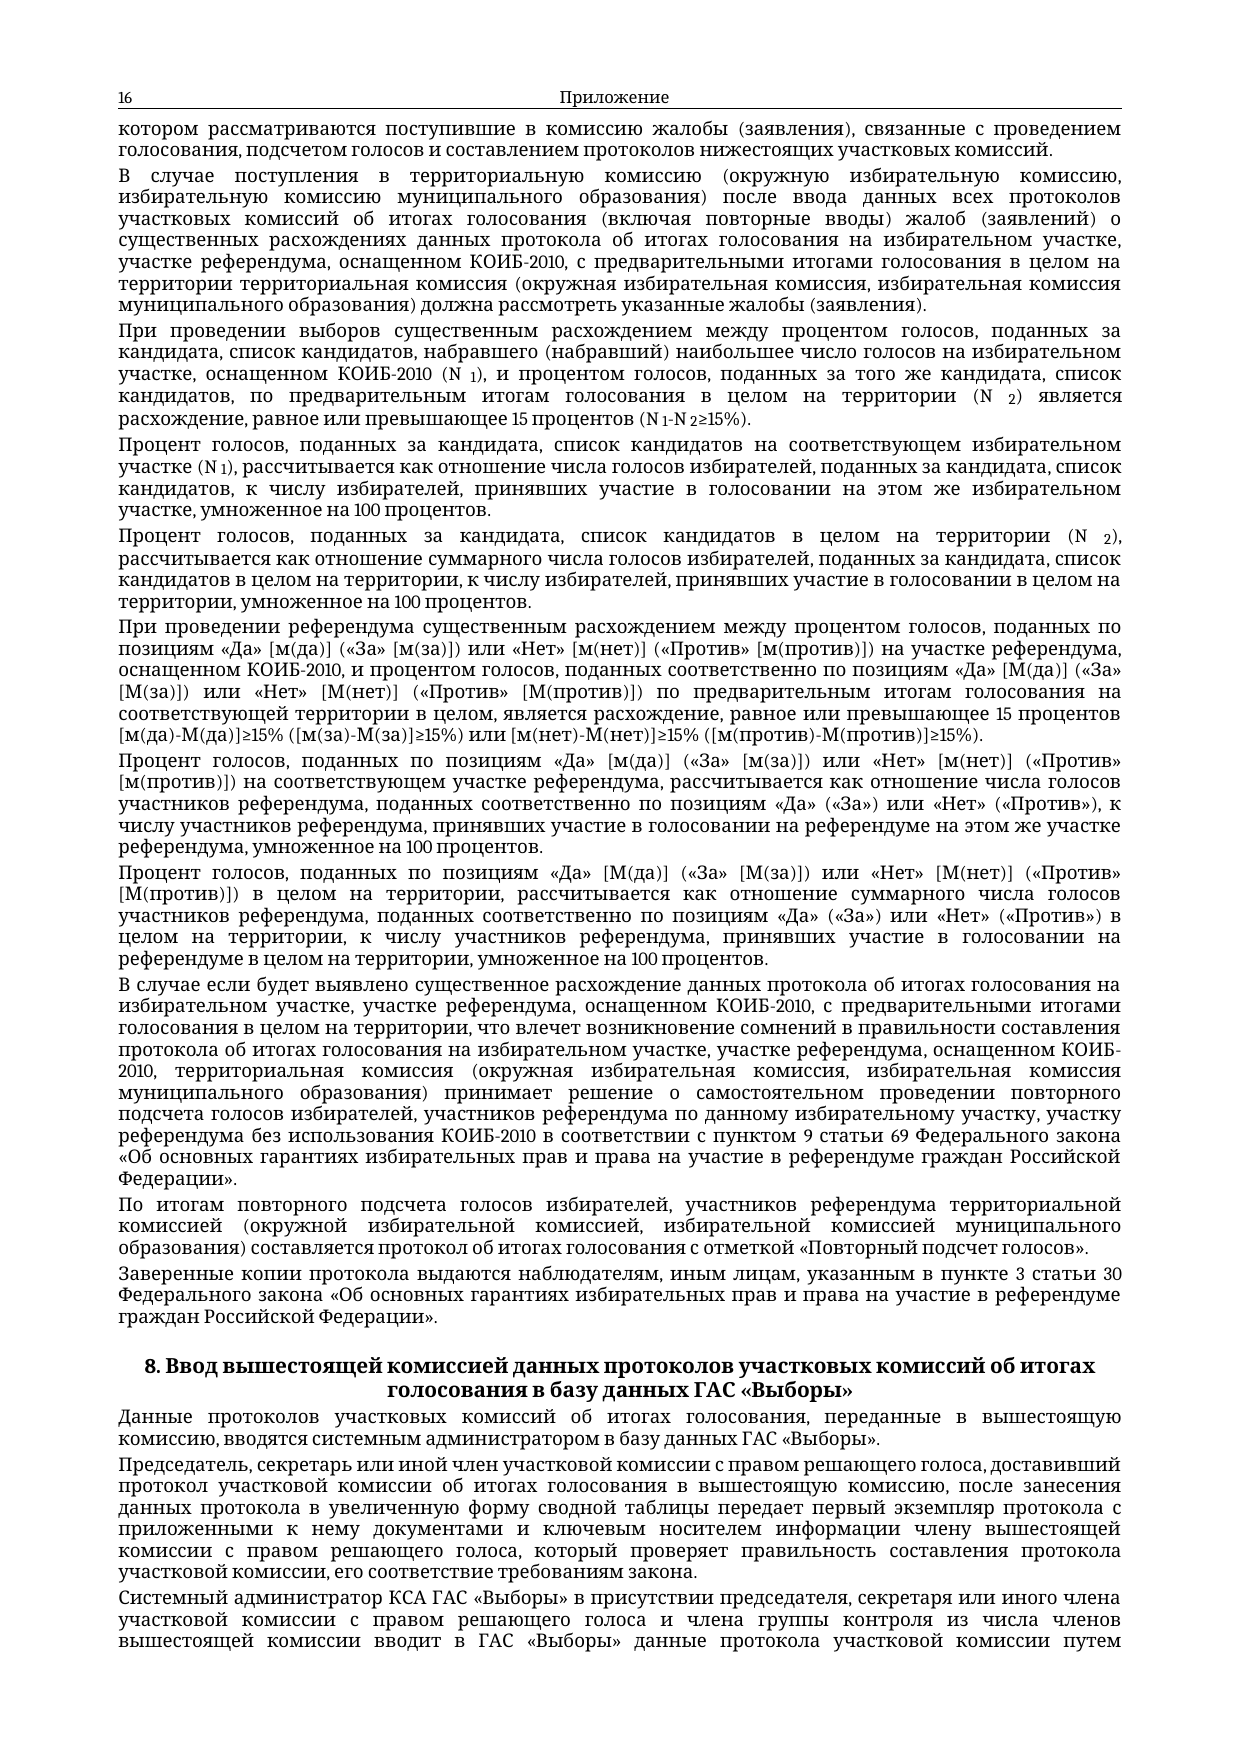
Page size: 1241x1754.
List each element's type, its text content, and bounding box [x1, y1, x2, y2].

text Системный администратор КСА ГАС «Выборы» в присутствии председателя, секретаря или иного члена участковой комиссии с правом решающего голоса и члена группы контроля из числа членов вышестоящей комиссии вводит в ГАС «Выборы» данные протокола участковой комиссии путем [118, 1588, 1122, 1652]
text Процент голосов, поданных по позициям «Да» [М(да)] («За» [М(за)]) или «Нет» [М(нет)] («Против» [М(против)]) в целом на территории, рассчитывается как отношение суммарного числа голосов участников референдума, поданных соответственно по позициям «Да» («За») или «Нет» («Против») в целом на территории, к числу участников референдума, принявших участие в голосовании на референдуме в целом на территории, умноженное на 100 процентов. [118, 862, 1122, 970]
text Процент голосов, поданных по позициям «Да» [м(да)] («За» [м(за)]) или «Нет» [м(нет)] («Против» [м(против)]) на соответствующем участке референдума, рассчитывается как отношение числа голосов участников референдума, поданных соответственно по позициям «Да» («За») или «Нет» («Против»), к числу участников референдума, принявших участие в голосовании на референдуме на этом же участке референдума, умноженное на 100 процентов. [118, 750, 1122, 858]
text При проведении референдума существенным расхождением между процентом голосов, поданных по позициям «Да» [м(да)] («За» [м(за)]) или «Нет» [м(нет)] («Против» [м(против)]) на участке референдума, оснащенном КОИБ-2010, и процентом голосов, поданных соответственно по позициям «Да» [М(да)] («За» [М(за)]) или «Нет» [М(нет)] («Против» [М(против)]) по предварительным итогам голосования на соответствующей территории в целом, является расхождение, равное или превышающее 15 процентов [м(да)-М(да)]≥15% ([м(за)-М(за)]≥15%) или [м(нет)-М(нет)]≥15% ([м(против)-М(против)]≥15%). [118, 617, 1122, 746]
text В случае если будет выявлено существенное расхождение данных протокола об итогах голосования на избирательном участке, участке референдума, оснащенном КОИБ-2010, с предварительными итогами голосования в целом на территории, что влечет возникновение сомнений в правильности составления протокола об итогах голосования на избирательном участке, участке референдума, оснащенном КОИБ-2010, территориальная комиссия (окружная избирательная комиссия, избирательная комиссия муниципального образования) принимает решение о самостоятельном проведении повторного подсчета голосов избирателей, участников референдума по данному избирательному участку, участку референдума без использования КОИБ-2010 в соответствии с пунктом 9 статьи 69 Федерального закона «Об основных гарантиях избирательных прав и права на участие в референдуме граждан Российской Федерации». [118, 974, 1122, 1190]
text Процент голосов, поданных за кандидата, список кандидатов в целом на территории (N 2), рассчитывается как отношение суммарного числа голосов избирателей, поданных за кандидата, список кандидатов в целом на территории, к числу избирателей, принявших участие в голосовании в целом на территории, умноженное на 100 процентов. [118, 526, 1122, 613]
text Председатель, секретарь или иной член участковой комиссии с правом решающего голоса, доставивший протокол участковой комиссии об итогах голосования в вышестоящую комиссию, после занесения данных протокола в увеличенную форму сводной таблицы передает первый экземпляр протокола с приложенными к нему документами и ключевым носителем информации члену вышестоящей комиссии с правом решающего голоса, который проверяет правильность составления протокола участковой комиссии, его соответствие требованиям закона. [118, 1454, 1122, 1584]
text При проведении выборов существенным расхождением между процентом голосов, поданных за кандидата, список кандидатов, набравшего (набравший) наибольшее число голосов на избирательном участке, оснащенном КОИБ-2010 (N 1), и процентом голосов, поданных за того же кандидата, список кандидатов, по предварительным итогам голосования в целом на территории (N 2) является расхождение, равное или превышающее 15 процентов (N 1-N 2≥15%). [118, 320, 1122, 430]
text Заверенные копии протокола выдаются наблюдателям, иным лицам, указанным в пункте 3 статьи 30 Федерального закона «Об основных гарантиях избирательных прав и права на участие в референдуме граждан Российской Федерации». [118, 1263, 1122, 1328]
subtitle 8. Ввод вышестоящей комиссией данных протоколов участковых комиссий об итогах голосования в базу данных ГАС «Выборы» [118, 1355, 1122, 1403]
text Процент голосов, поданных за кандидата, список кандидатов на соответствующем избирательном участке (N 1), рассчитывается как отношение числа голосов избирателей, поданных за кандидата, список кандидатов, к числу избирателей, принявших участие в голосовании на этом же избирательном участке, умноженное на 100 процентов. [118, 434, 1122, 522]
text В случае поступления в территориальную комиссию (окружную избирательную комиссию, избирательную комиссию муниципального образования) после ввода данных всех протоколов участковых комиссий об итогах голосования (включая повторные вводы) жалоб (заявлений) о существенных расхождениях данных протокола об итогах голосования на избирательном участке, участке референдума, оснащенном КОИБ-2010, с предварительными итогами голосования в целом на территории территориальная комиссия (окружная избирательная комиссия, избирательная комиссия муниципального образования) должна рассмотреть указанные жалобы (заявления). [118, 165, 1122, 316]
text котором рассматриваются поступившие в комиссию жалобы (заявления), связанные с проведением голосования, подсчетом голосов и составлением протоколов нижестоящих участковых комиссий. [118, 118, 1122, 161]
text По итогам повторного подсчета голосов избирателей, участников референдума территориальной комиссией (окружной избирательной комиссией, избирательной комиссией муниципального образования) составляется протокол об итогах голосования с отметкой «Повторный подсчет голосов». [118, 1194, 1122, 1259]
text Данные протоколов участковых комиссий об итогах голосования, переданные в вышестоящую комиссию, вводятся системным администратором в базу данных ГАС «Выборы». [118, 1407, 1122, 1450]
